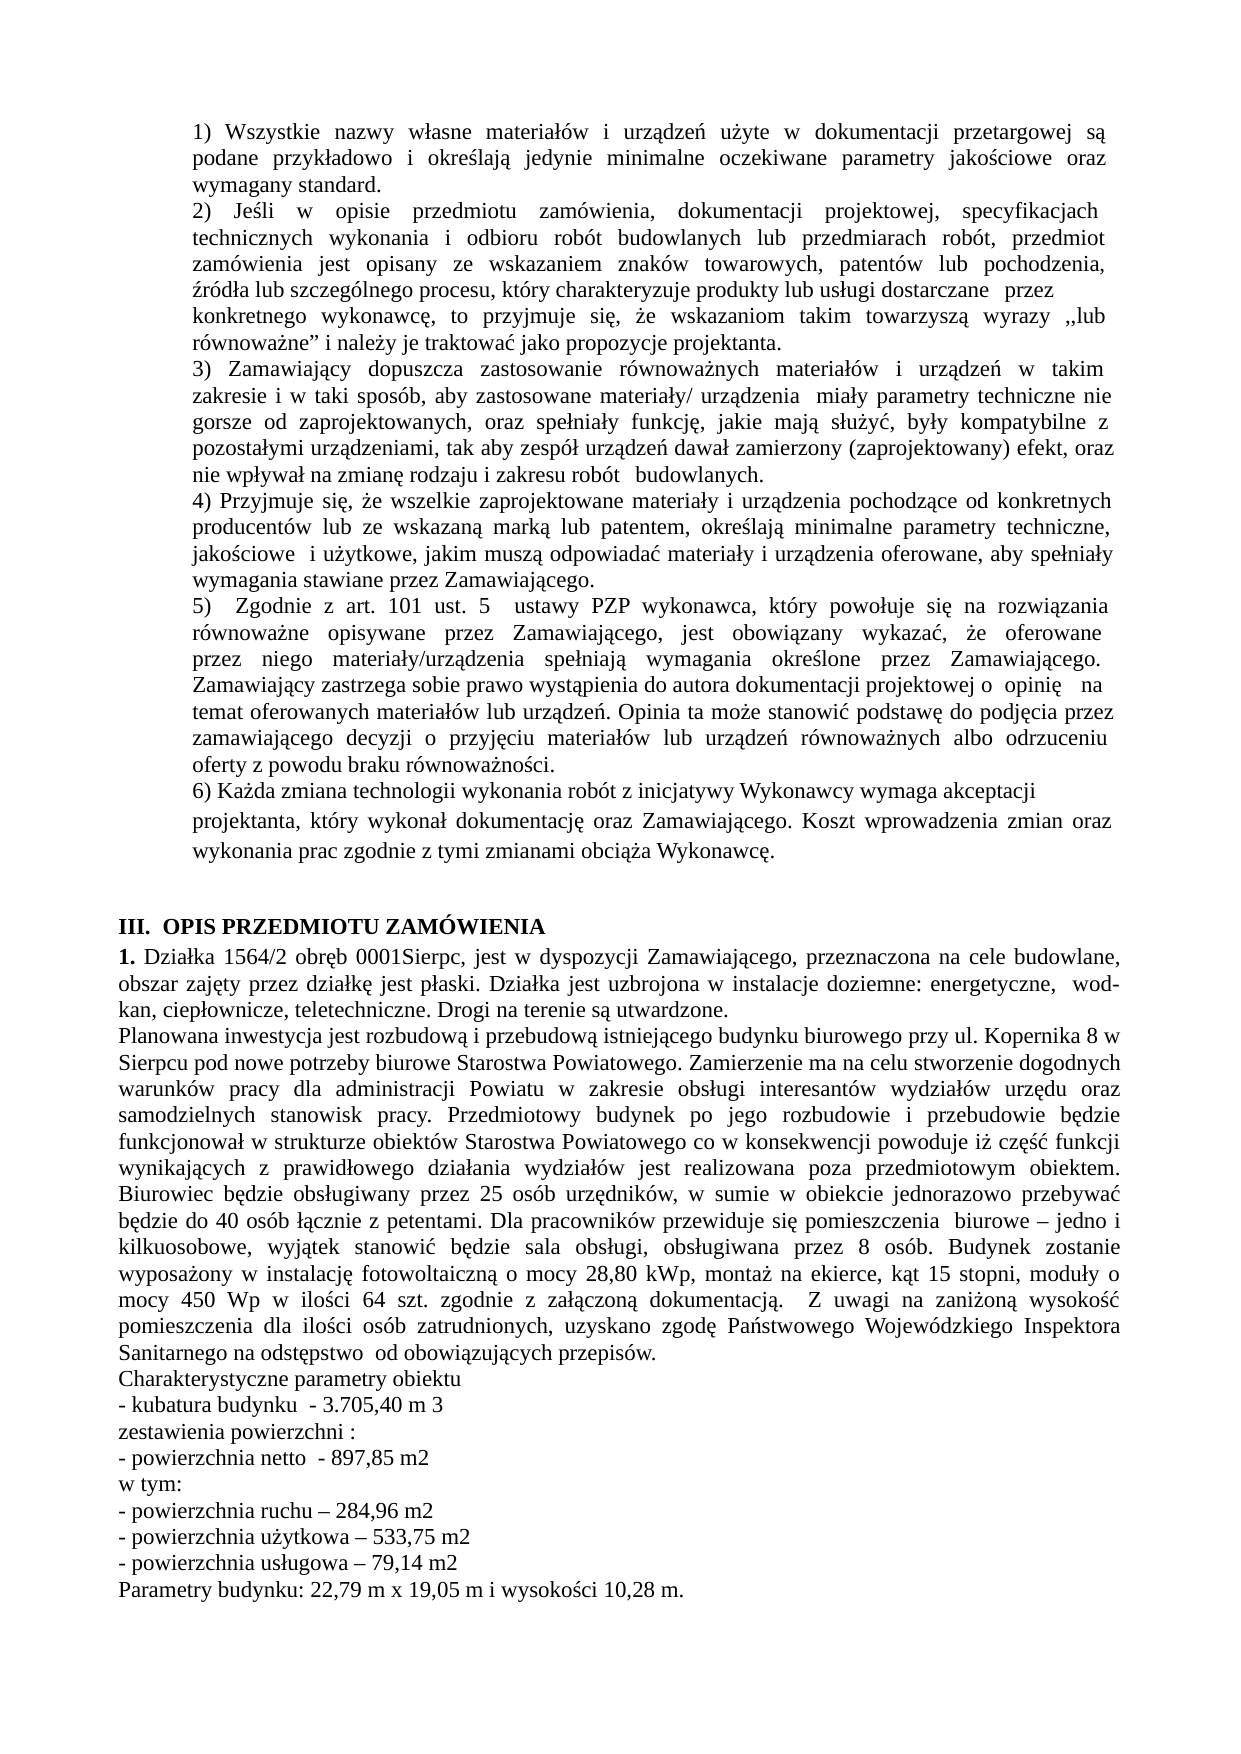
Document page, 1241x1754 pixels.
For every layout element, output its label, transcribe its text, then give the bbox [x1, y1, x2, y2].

text 4) Przyjmuje się, że wszelkie zaprojektowane materiały i urządzenia pochodzące od konkretnych producentów lub ze wskazaną marką lub patentem, określają minimalne parametry techniczne, jakościowe i użytkowe, jakim muszą odpowiadać materiały i urządzenia oferowane, aby spełniały wymagania stawiane przez Zamawiającego. [118, 487, 1122, 592]
text Charakterystyczne parametry obiektu [118, 1365, 1122, 1391]
text 2) Jeśli w opisie przedmiotu zamówienia, dokumentacji projektowej, specyfikacjach technicznych wykonania i odbioru robót budowlanych lub przedmiarach robót, przedmiot zamówienia jest opisany ze wskazaniem znaków towarowych, patentów lub pochodzenia, źródła lub szczególnego procesu, który charakteryzuje produkty lub usługi dostarczane przez konkretnego wykonawcę, to przyjmuje się, że wskazaniom takim towarzyszą wyrazy ,,lub równoważne” i należy je traktować jako propozycje projektanta. [118, 197, 1122, 355]
text 3) Zamawiający dopuszcza zastosowanie równoważnych materiałów i urządzeń w takim zakresie i w taki sposób, aby zastosowane materiały/ urządzenia miały parametry techniczne nie gorsze od zaprojektowanych, oraz spełniały funkcję, jakie mają służyć, były kompatybilne z pozostałymi urządzeniami, tak aby zespół urządzeń dawał zamierzony (zaprojektowany) efekt, oraz nie wpływał na zmianę rodzaju i zakresu robót budowlanych. [118, 355, 1122, 487]
text - powierzchnia netto - 897,85 m2 [118, 1444, 1122, 1470]
text 5) Zgodnie z art. 101 ust. 5 ustawy PZP wykonawca, który powołuje się na rozwiązania równoważne opisywane przez Zamawiającego, jest obowiązany wykazać, że oferowane przez niego materiały/urządzenia spełniają wymagania określone przez Zamawiającego. Zamawiający zastrzega sobie prawo wystąpienia do autora dokumentacji projektowej o opinię na temat oferowanych materiałów lub urządzeń. Opinia ta może stanowić podstawę do podjęcia przez zamawiającego decyzji o przyjęciu materiałów lub urządzeń równoważnych albo odrzuceniu oferty z powodu braku równoważności. [118, 592, 1122, 777]
text - powierzchnia usługowa – 79,14 m2 [118, 1549, 1122, 1576]
text 1) Wszystkie nazwy własne materiałów i urządzeń użyte w dokumentacji przetargowej są podane przykładowo i określają jedynie minimalne oczekiwane parametry jakościowe oraz wymagany standard. [118, 118, 1122, 197]
text 6) Każda zmiana technologii wykonania robót z inicjatywy Wykonawcy wymaga akceptacji projektanta, który wykonał dokumentację oraz Zamawiającego. Koszt wprowadzenia zmian oraz wykonania prac zgodnie z tymi zmianami obciąża Wykonawcę. [118, 777, 1122, 864]
text Planowana inwestycja jest rozbudową i przebudową istniejącego budynku biurowego przy ul. Kopernika 8 w Sierpcu pod nowe potrzeby biurowe Starostwa Powiatowego. Zamierzenie ma na celu stworzenie dogodnych warunków pracy dla administracji Powiatu w zakresie obsługi interesantów wydziałów urzędu oraz samodzielnych stanowisk pracy. Przedmiotowy budynek po jego rozbudowie i przebudowie będzie funkcjonował w strukturze obiektów Starostwa Powiatowego co w konsekwencji powoduje iż część funkcji wynikających z prawidłowego działania wydziałów jest realizowana poza przedmiotowym obiektem. Biurowiec będzie obsługiwany przez 25 osób urzędników, w sumie w obiekcie jednorazowo przebywać będzie do 40 osób łącznie z petentami. Dla pracowników przewiduje się pomieszczenia biurowe – jedno i kilkuosobowe, wyjątek stanowić będzie sala obsługi, obsługiwana przez 8 osób. Budynek zostanie wyposażony w instalację fotowoltaiczną o mocy 28,80 kWp, montaż na ekierce, kąt 15 stopni, moduły o mocy 450 Wp w ilości 64 szt. zgodnie z załączoną dokumentacją. Z uwagi na zaniżoną wysokość pomieszczenia dla ilości osób zatrudnionych, uzyskano zgodę Państwowego Wojewódzkiego Inspektora Sanitarnego na odstępstwo od obowiązujących przepisów. [118, 1022, 1122, 1365]
text Parametry budynku: 22,79 m x 19,05 m i wysokości 10,28 m. [118, 1576, 1122, 1602]
text zestawienia powierzchni : [118, 1418, 1122, 1444]
text - powierzchnia ruchu – 284,96 m2 [118, 1497, 1122, 1523]
text w tym: [118, 1470, 1122, 1497]
text 1. Działka 1564/2 obręb 0001Sierpc, jest w dyspozycji Zamawiającego, przeznaczona na cele budowlane, obszar zajęty przez działkę jest płaski. Działka jest uzbrojona w instalacje doziemne: energetyczne, wod-kan, ciepłownicze, teletechniczne. Drogi na terenie są utwardzone. [118, 943, 1122, 1022]
text - powierzchnia użytkowa – 533,75 m2 [118, 1523, 1122, 1549]
text - kubatura budynku - 3.705,40 m 3 [118, 1391, 1122, 1418]
text III. OPIS PRZEDMIOTU ZAMÓWIENIA [118, 913, 1122, 939]
